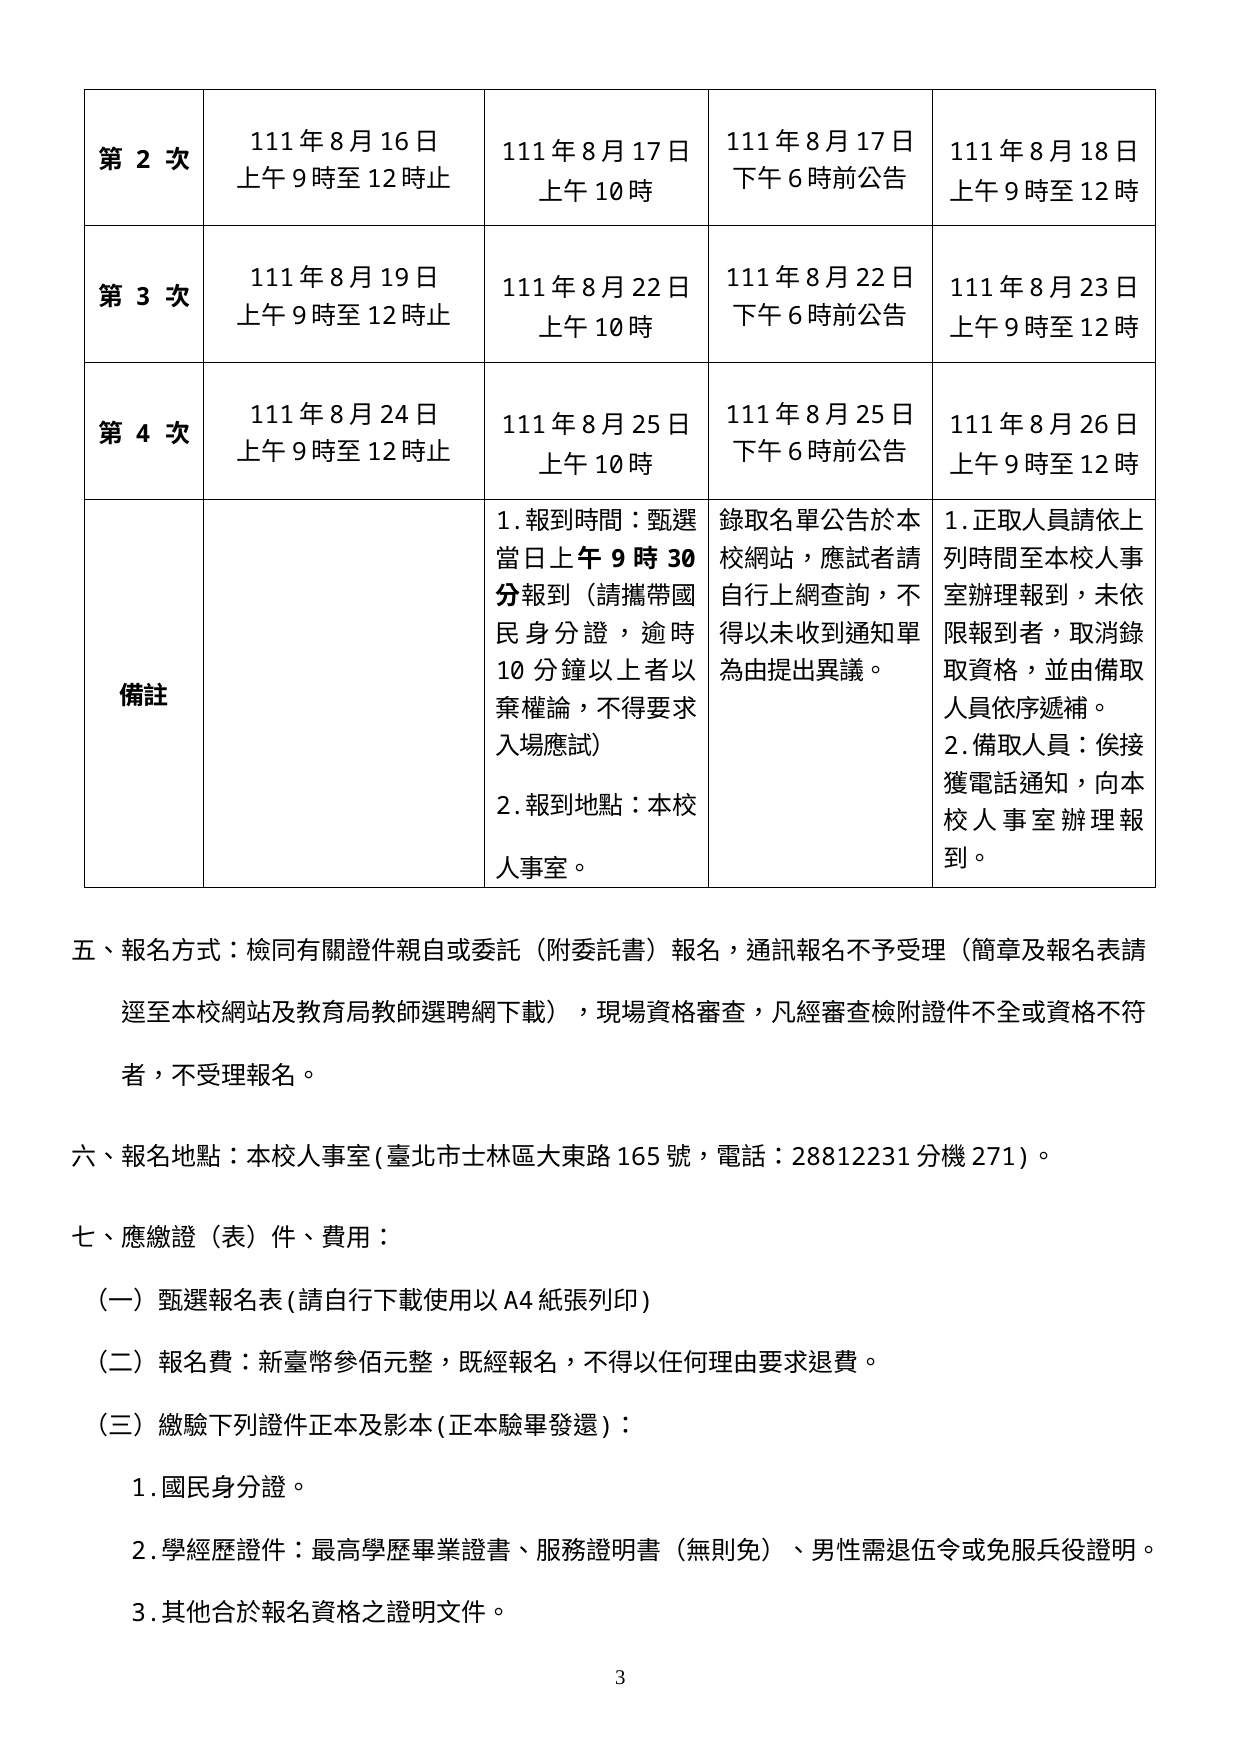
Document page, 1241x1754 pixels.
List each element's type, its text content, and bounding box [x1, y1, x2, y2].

text 2.學經歷證件：最高學歷畢業證書、服務證明書（無則免）、男性需退伍令或免服兵役證明。 [71, 1507, 1169, 1569]
table_cell 錄取名單公告於本校網站，應試者請自行上網查詢，不得以未收到通知單為由提出異議。 [709, 500, 932, 887]
table_cell 111年8月25日 下午6時前公告 [709, 363, 932, 498]
text 六、報名地點：本校人事室(臺北市士林區大東路165號，電話：28812231分機271)。 [71, 1113, 1169, 1176]
text （二）報名費：新臺幣參佰元整，既經報名，不得以任何理由要求退費。 [71, 1319, 1169, 1382]
table_cell 111年8月16日 上午9時至12時止 [204, 90, 484, 225]
table_cell 111年8月24日 上午9時至12時止 [204, 363, 484, 498]
text 3.其他合於報名資格之證明文件。 [71, 1569, 1169, 1632]
table_cell 111年8月17日 下午6時前公告 [709, 90, 932, 225]
table_cell 111年8月22日 下午6時前公告 [709, 226, 932, 362]
text （一）甄選報名表(請自行下載使用以A4紙張列印) [71, 1257, 1169, 1319]
table_cell 111年8月25日 上午10時 [485, 363, 708, 498]
table_cell [204, 500, 484, 887]
table_cell 111年8月22日 上午10時 [485, 226, 708, 362]
text 1.國民身分證。 [71, 1444, 1169, 1507]
table_cell 1.正取人員請依上列時間至本校人事室辦理報到，未依限報到者，取消錄取資格，並由備取人員依序遞補。 2.備取人員：俟接獲電話通知，向本校人事室辦理報到。 [933, 500, 1155, 887]
table_cell 111年8月23日 上午9時至12時 [933, 226, 1155, 362]
table_cell 1.報到時間：甄選當日上午9時30分報到（請攜帶國民身分證，逾時10分鐘以上者以棄權論，不得要求入場應試） 2.報到地點：本校人事室。 [485, 500, 708, 887]
table_cell 111年8月18日 上午9時至12時 [933, 90, 1155, 225]
text 七、應繳證（表）件、費用： [71, 1194, 1169, 1257]
text 五、報名方式：檢同有關證件親自或委託（附委託書）報名，通訊報名不予受理（簡章及報名表請逕至本校網站及教育局教師選聘網下載），現場資格審查，凡經審查檢附證件不全或資格不符者，不受理報名。 [71, 907, 1169, 1094]
table_cell 111年8月19日 上午9時至12時止 [204, 226, 484, 362]
table_cell 備註 [85, 500, 203, 887]
table_cell 第 2 次 [85, 90, 203, 225]
table_cell 第 4 次 [85, 363, 203, 498]
text （三）繳驗下列證件正本及影本(正本驗畢發還)： [71, 1382, 1169, 1444]
table_cell 第 3 次 [85, 226, 203, 362]
table_cell 111年8月26日 上午9時至12時 [933, 363, 1155, 498]
table_cell 111年8月17日 上午10時 [485, 90, 708, 225]
